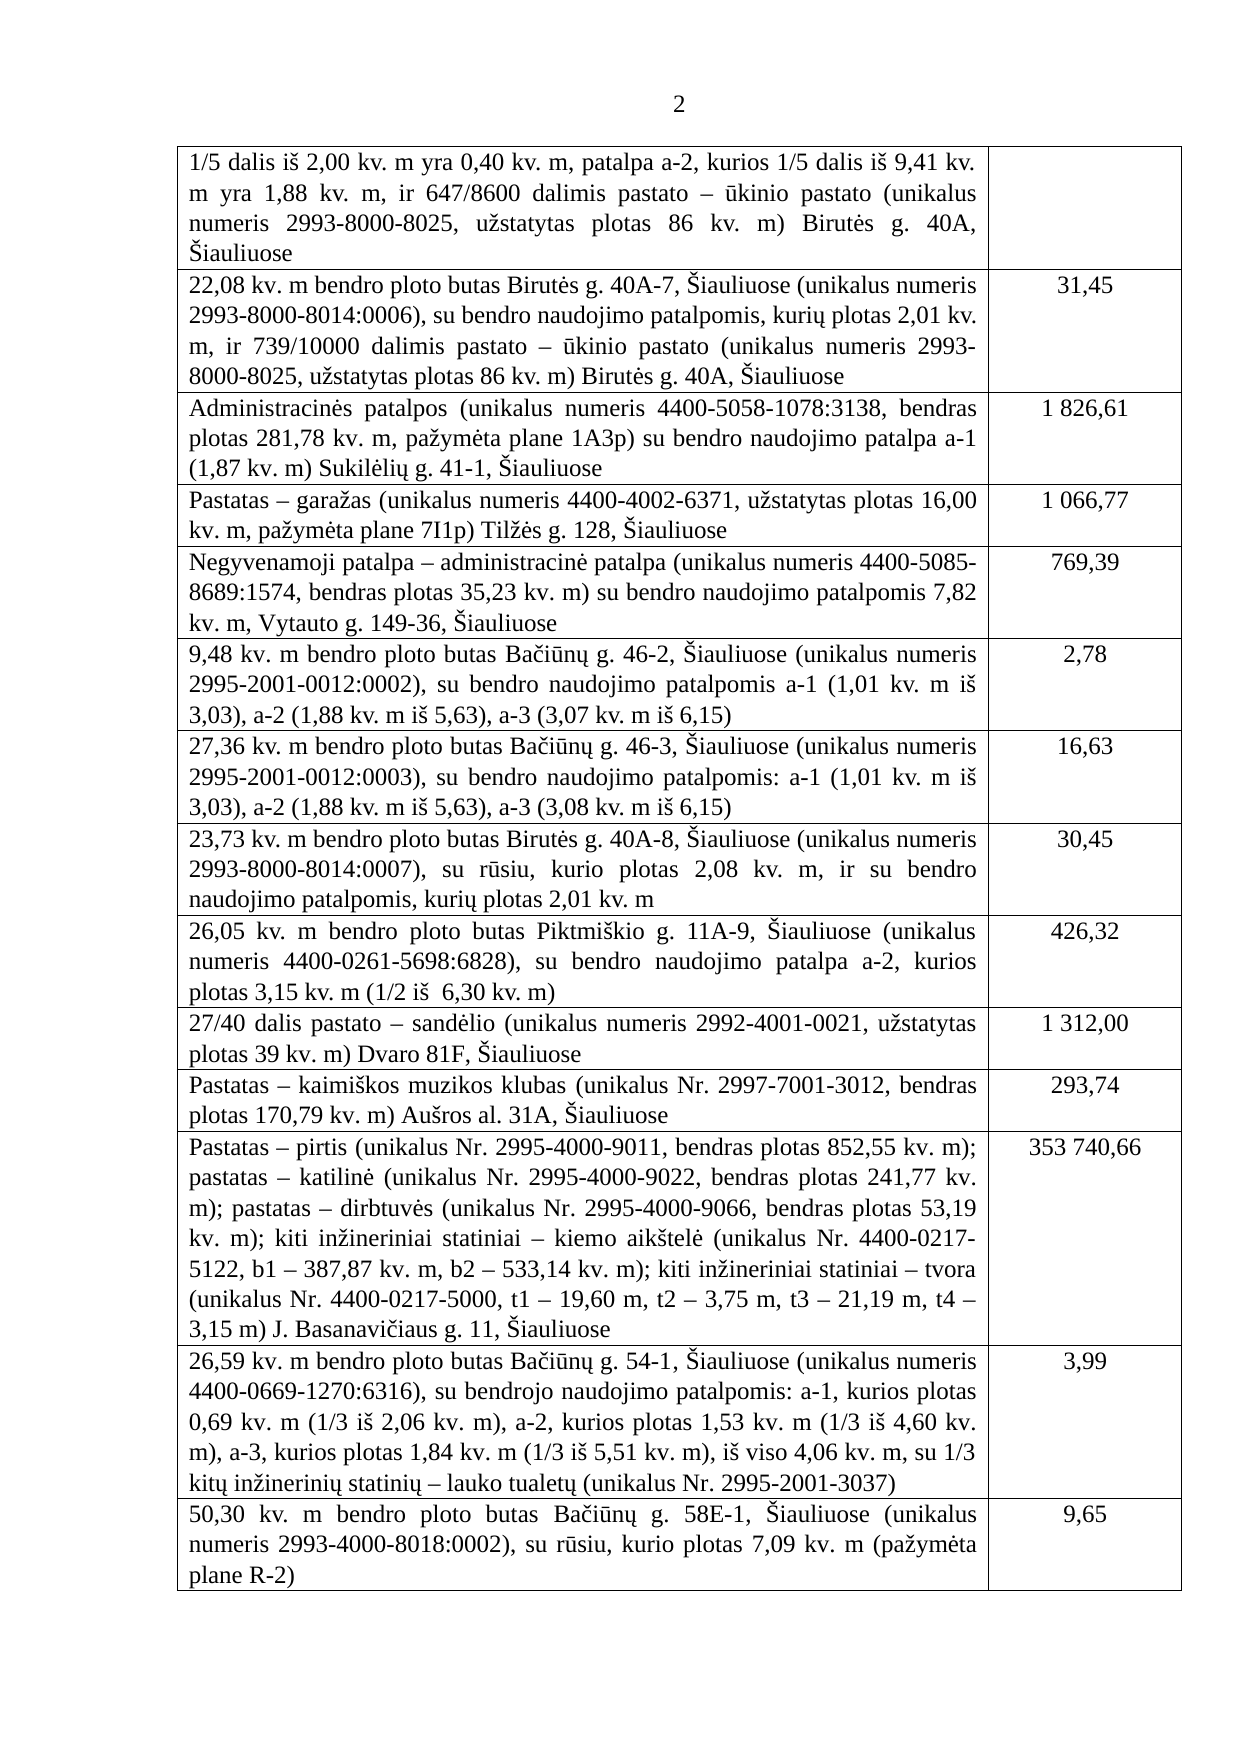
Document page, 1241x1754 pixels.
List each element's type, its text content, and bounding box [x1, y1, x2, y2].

table_cell 23,73 kv. m bendro ploto butas Birutės g. 40A-8, Šiauliuose (unikalus numeris 2993-8000-8014:0007), su rūsiu, kurio plotas 2,08 kv. m, ir su bendro naudojimo patalpomis, kurių plotas 2,01 kv. m [178, 824, 988, 915]
table_cell 1 312,00 [989, 1008, 1181, 1069]
table_cell 769,39 [989, 547, 1181, 638]
table_cell Pastatas – garažas (unikalus numeris 4400-4002-6371, užstatytas plotas 16,00 kv. m, pažymėta plane 7I1p) Tilžės g. 128, Šiauliuose [178, 485, 988, 546]
table_cell 1/5 dalis iš 2,00 kv. m yra 0,40 kv. m, patalpa a-2, kurios 1/5 dalis iš 9,41 kv. m yra 1,88 kv. m, ir 647/8600 dalimis pastato – ūkinio pastato (unikalus numeris 2993-8000-8025, užstatytas plotas 86 kv. m) Birutės g. 40A, Šiauliuose [178, 147, 988, 269]
table_cell Pastatas – kaimiškos muzikos klubas (unikalus Nr. 2997-7001-3012, bendras plotas 170,79 kv. m) Aušros al. 31A, Šiauliuose [178, 1070, 988, 1131]
table_cell 30,45 [989, 824, 1181, 915]
table_cell 9,65 [989, 1499, 1181, 1590]
table_cell Administracinės patalpos (unikalus numeris 4400-5058-1078:3138, bendras plotas 281,78 kv. m, pažymėta plane 1A3p) su bendro naudojimo patalpa a-1 (1,87 kv. m) Sukilėlių g. 41-1, Šiauliuose [178, 393, 988, 484]
table_cell 16,63 [989, 731, 1181, 823]
table_cell 27,36 kv. m bendro ploto butas Bačiūnų g. 46-3, Šiauliuose (unikalus numeris 2995-2001-0012:0003), su bendro naudojimo patalpomis: a-1 (1,01 kv. m iš 3,03), a-2 (1,88 kv. m iš 5,63), a-3 (3,08 kv. m iš 6,15) [178, 731, 988, 823]
table_cell Pastatas – pirtis (unikalus Nr. 2995-4000-9011, bendras plotas 852,55 kv. m); pastatas – katilinė (unikalus Nr. 2995-4000-9022, bendras plotas 241,77 kv. m); pastatas – dirbtuvės (unikalus Nr. 2995-4000-9066, bendras plotas 53,19 kv. m); kiti inžineriniai statiniai – kiemo aikštelė (unikalus Nr. 4400-0217-5122, b1 – 387,87 kv. m, b2 – 533,14 kv. m); kiti inžineriniai statiniai – tvora (unikalus Nr. 4400-0217-5000, t1 – 19,60 m, t2 – 3,75 m, t3 – 21,19 m, t4 – 3,15 m) J. Basanavičiaus g. 11, Šiauliuose [178, 1132, 988, 1345]
table_cell 3,99 [989, 1346, 1181, 1498]
table_cell 26,59 kv. m bendro ploto butas Bačiūnų g. 54-1, Šiauliuose (unikalus numeris 4400-0669-1270:6316), su bendrojo naudojimo patalpomis: a-1, kurios plotas 0,69 kv. m (1/3 iš 2,06 kv. m), a-2, kurios plotas 1,53 kv. m (1/3 iš 4,60 kv. m), a-3, kurios plotas 1,84 kv. m (1/3 iš 5,51 kv. m), iš viso 4,06 kv. m, su 1/3 kitų inžinerinių statinių – lauko tualetų (unikalus Nr. 2995-2001-3037) [178, 1346, 988, 1498]
table_cell Negyvenamoji patalpa – administracinė patalpa (unikalus numeris 4400-5085-8689:1574, bendras plotas 35,23 kv. m) su bendro naudojimo patalpomis 7,82 kv. m, Vytauto g. 149-36, Šiauliuose [178, 547, 988, 638]
table_cell 293,74 [989, 1070, 1181, 1131]
table_cell 22,08 kv. m bendro ploto butas Birutės g. 40A-7, Šiauliuose (unikalus numeris 2993-8000-8014:0006), su bendro naudojimo patalpomis, kurių plotas 2,01 kv. m, ir 739/10000 dalimis pastato – ūkinio pastato (unikalus numeris 2993-8000-8025, užstatytas plotas 86 kv. m) Birutės g. 40A, Šiauliuose [178, 270, 988, 392]
table_cell 50,30 kv. m bendro ploto butas Bačiūnų g. 58E-1, Šiauliuose (unikalus numeris 2993-4000-8018:0002), su rūsiu, kurio plotas 7,09 kv. m (pažymėta plane R-2) [178, 1499, 988, 1590]
table_cell 426,32 [989, 916, 1181, 1007]
table_cell 2,78 [989, 639, 1181, 730]
table_cell 9,48 kv. m bendro ploto butas Bačiūnų g. 46-2, Šiauliuose (unikalus numeris 2995-2001-0012:0002), su bendro naudojimo patalpomis a-1 (1,01 kv. m iš 3,03), a-2 (1,88 kv. m iš 5,63), a-3 (3,07 kv. m iš 6,15) [178, 639, 988, 730]
table_cell 353 740,66 [989, 1132, 1181, 1345]
table_cell 1 826,61 [989, 393, 1181, 484]
table_cell [989, 147, 1181, 269]
table_cell 26,05 kv. m bendro ploto butas Piktmiškio g. 11A-9, Šiauliuose (unikalus numeris 4400-0261-5698:6828), su bendro naudojimo patalpa a-2, kurios plotas 3,15 kv. m (1/2 iš 6,30 kv. m) [178, 916, 988, 1007]
table_cell 27/40 dalis pastato – sandėlio (unikalus numeris 2992-4001-0021, užstatytas plotas 39 kv. m) Dvaro 81F, Šiauliuose [178, 1008, 988, 1069]
table_cell 1 066,77 [989, 485, 1181, 546]
table_cell 31,45 [989, 270, 1181, 392]
